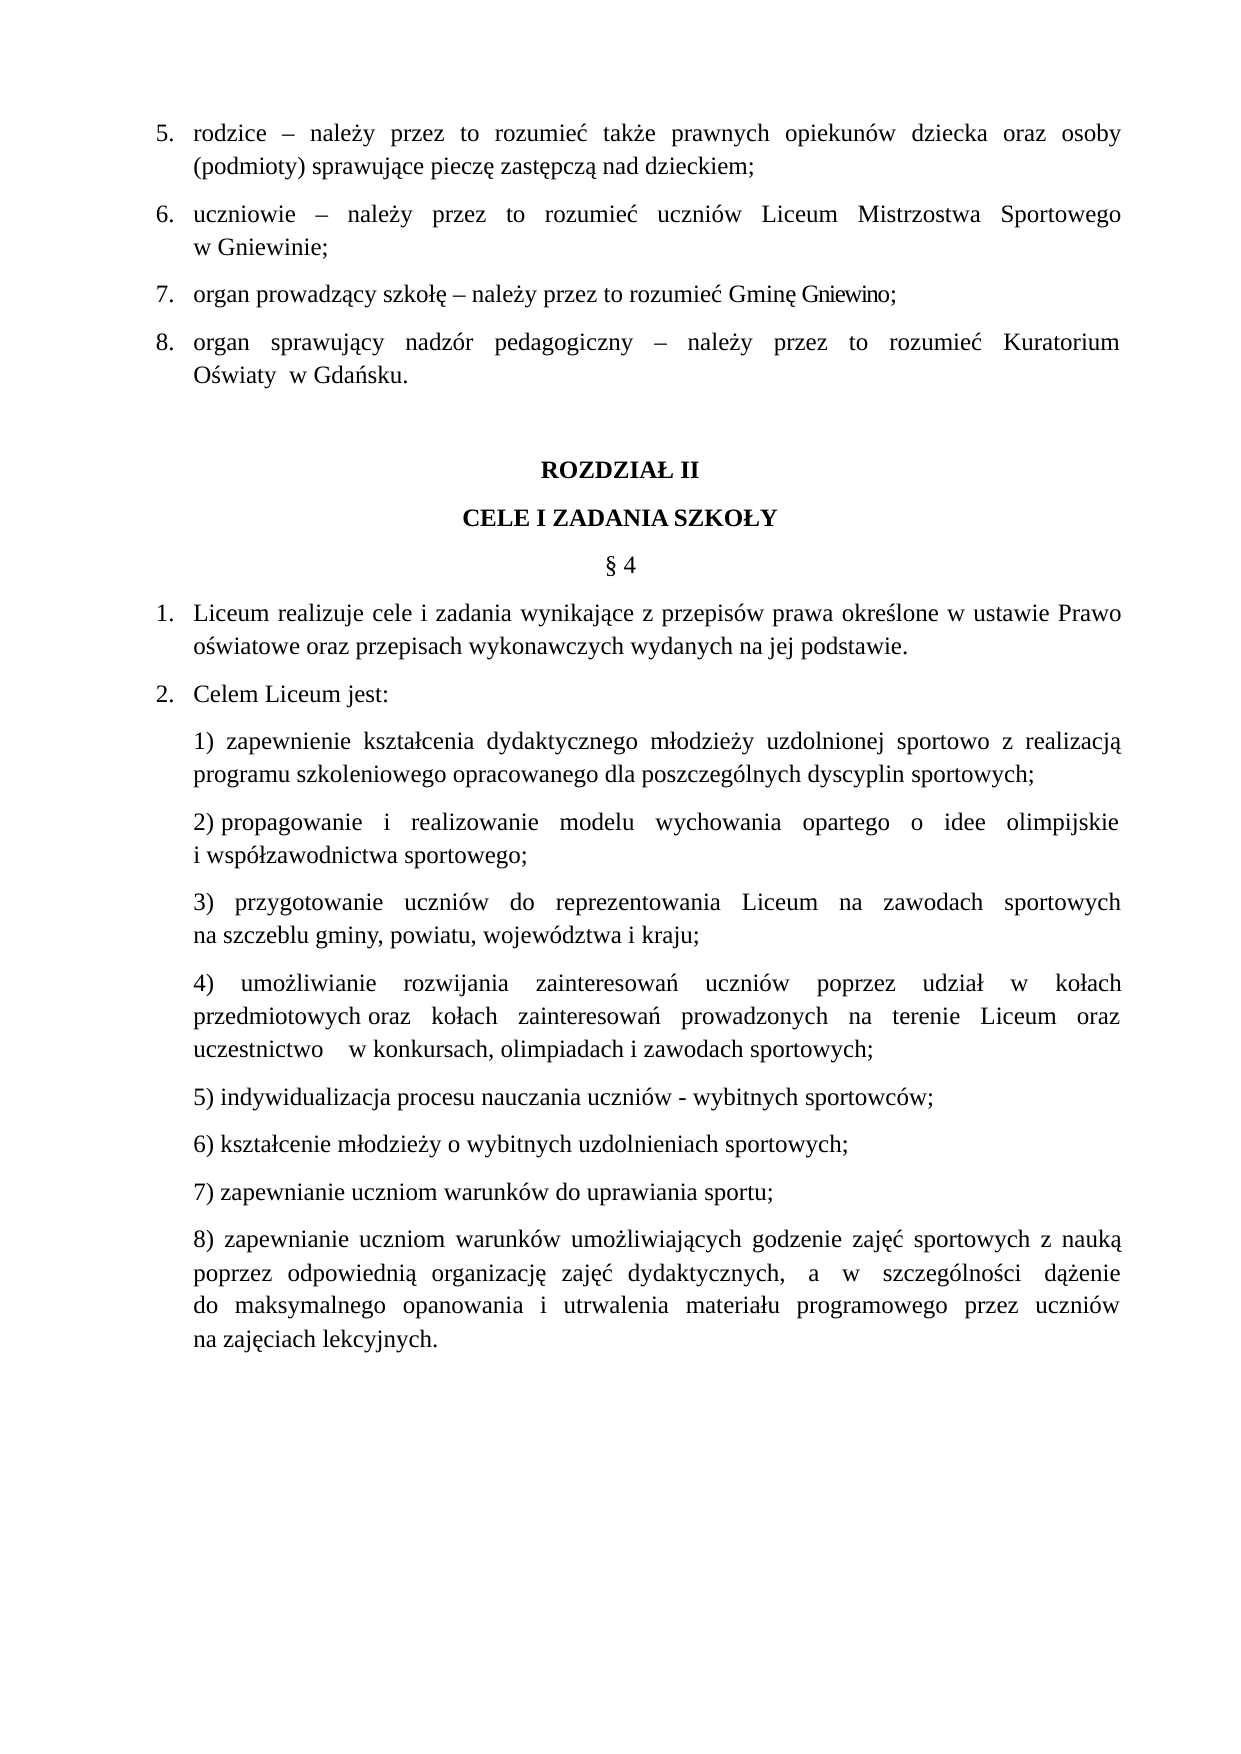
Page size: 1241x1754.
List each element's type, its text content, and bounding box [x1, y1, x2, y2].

text CELE I ZADANIA SZKOŁY [118, 503, 1122, 532]
list organ sprawujący nadzór pedagogiczny – należy przez to rozumieć Kuratorium Oświaty w Gdańsku. [156, 327, 1122, 389]
list 1) zapewnienie kształcenia dydaktycznego młodzieży uzdolnionej sportowo z realizacją programu szkoleniowego opracowanego dla poszczególnych dyscyplin sportowych; [156, 726, 1122, 788]
list 2) propagowanie i realizowanie modelu wychowania opartego o idee olimpijskie i współzawodnictwa sportowego; [156, 807, 1122, 869]
list Celem Liceum jest: [156, 679, 1122, 707]
list 4) umożliwianie rozwijania zainteresowań uczniów poprzez udział w kołach przedmiotowych oraz kołach zainteresowań prowadzonych na terenie Liceum oraz uczestnictwo w konkursach, olimpiadach i zawodach sportowych; [156, 968, 1122, 1063]
text § 4 [118, 550, 1122, 579]
list 8) zapewnianie uczniom warunków umożliwiających godzenie zajęć sportowych z nauką poprzez odpowiednią organizację zajęć dydaktycznych, a w szczególności dążenie do maksymalnego opanowania i utrwalenia materiału programowego przez uczniów na zajęciach lekcyjnych. [156, 1224, 1122, 1352]
list rodzice – należy przez to rozumieć także prawnych opiekunów dziecka oraz osoby (podmioty) sprawujące pieczę zastępczą nad dzieckiem; [156, 118, 1122, 180]
text ROZDZIAŁ II [118, 455, 1122, 484]
list 7) zapewnianie uczniom warunków do uprawiania sportu; [156, 1177, 1122, 1206]
list organ prowadzący szkołę – należy przez to rozumieć Gminę Gniewino; [156, 279, 1122, 308]
list 6) kształcenie młodzieży o wybitnych uzdolnieniach sportowych; [156, 1129, 1122, 1158]
list uczniowie – należy przez to rozumieć uczniów Liceum Mistrzostwa Sportowego w Gniewinie; [156, 199, 1122, 261]
list 5) indywidualizacja procesu nauczania uczniów - wybitnych sportowców; [156, 1082, 1122, 1111]
list 3) przygotowanie uczniów do reprezentowania Liceum na zawodach sportowych na szczeblu gminy, powiatu, województwa i kraju; [156, 887, 1122, 949]
list Liceum realizuje cele i zadania wynikające z przepisów prawa określone w ustawie Prawo oświatowe oraz przepisach wykonawczych wydanych na jej podstawie. [156, 598, 1122, 660]
